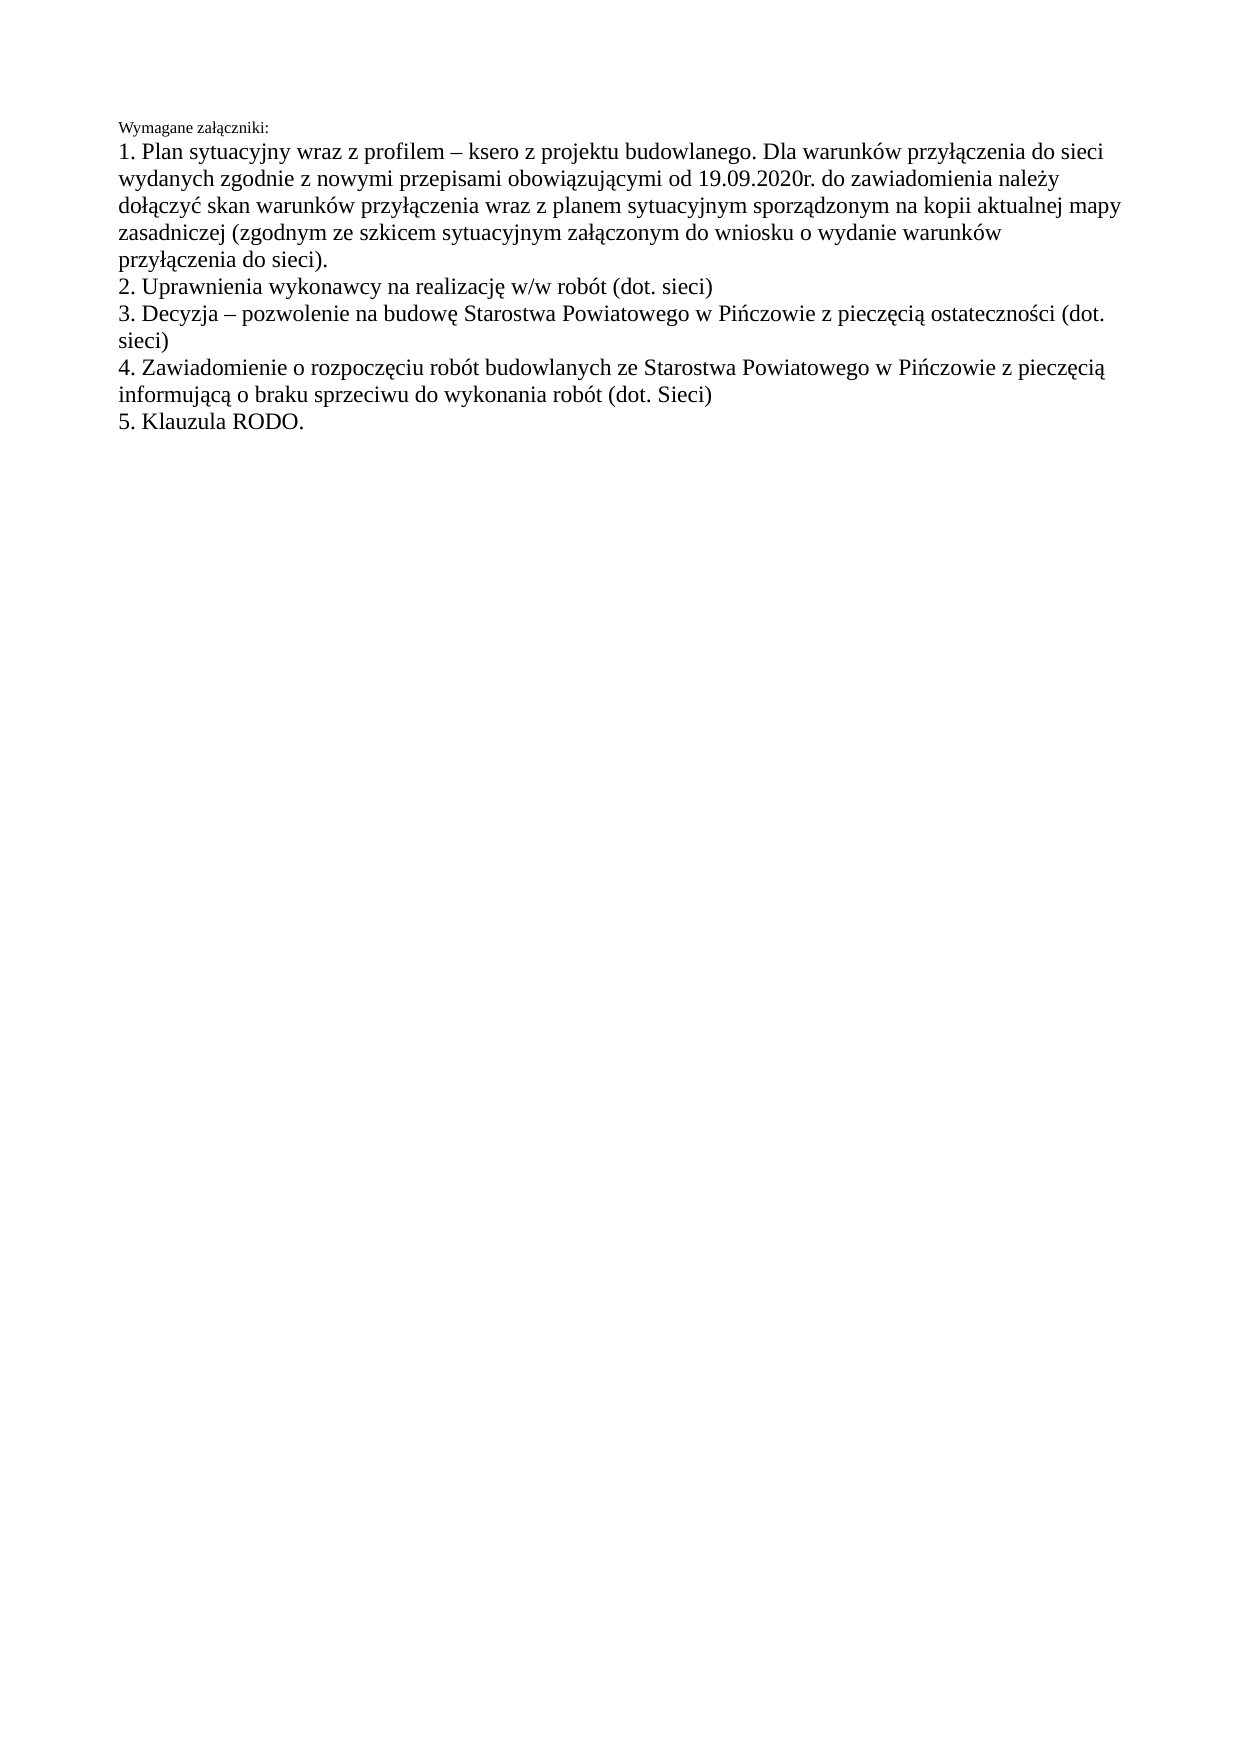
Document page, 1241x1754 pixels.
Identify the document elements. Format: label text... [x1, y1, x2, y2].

text Wymagane załączniki: 1. Plan sytuacyjny wraz z profilem – ksero z projektu budowlanego. Dla warunków przyłączenia do sieci wydanych zgodnie z nowymi przepisami obowiązującymi od 19.09.2020r. do zawiadomienia należy dołączyć skan warunków przyłączenia wraz z planem sytuacyjnym sporządzonym na kopii aktualnej mapy zasadniczej (zgodnym ze szkicem sytuacyjnym załączonym do wniosku o wydanie warunków przyłączenia do sieci). 2. Uprawnienia wykonawcy na realizację w/w robót (dot. sieci) 3. Decyzja – pozwolenie na budowę Starostwa Powiatowego w Pińczowie z pieczęcią ostateczności (dot. sieci) 4. Zawiadomienie o rozpoczęciu robót budowlanych ze Starostwa Powiatowego w Pińczowie z pieczęcią informującą o braku sprzeciwu do wykonania robót (dot. Sieci) [118, 118, 1122, 407]
text 5. Klauzula RODO. [118, 407, 1122, 463]
